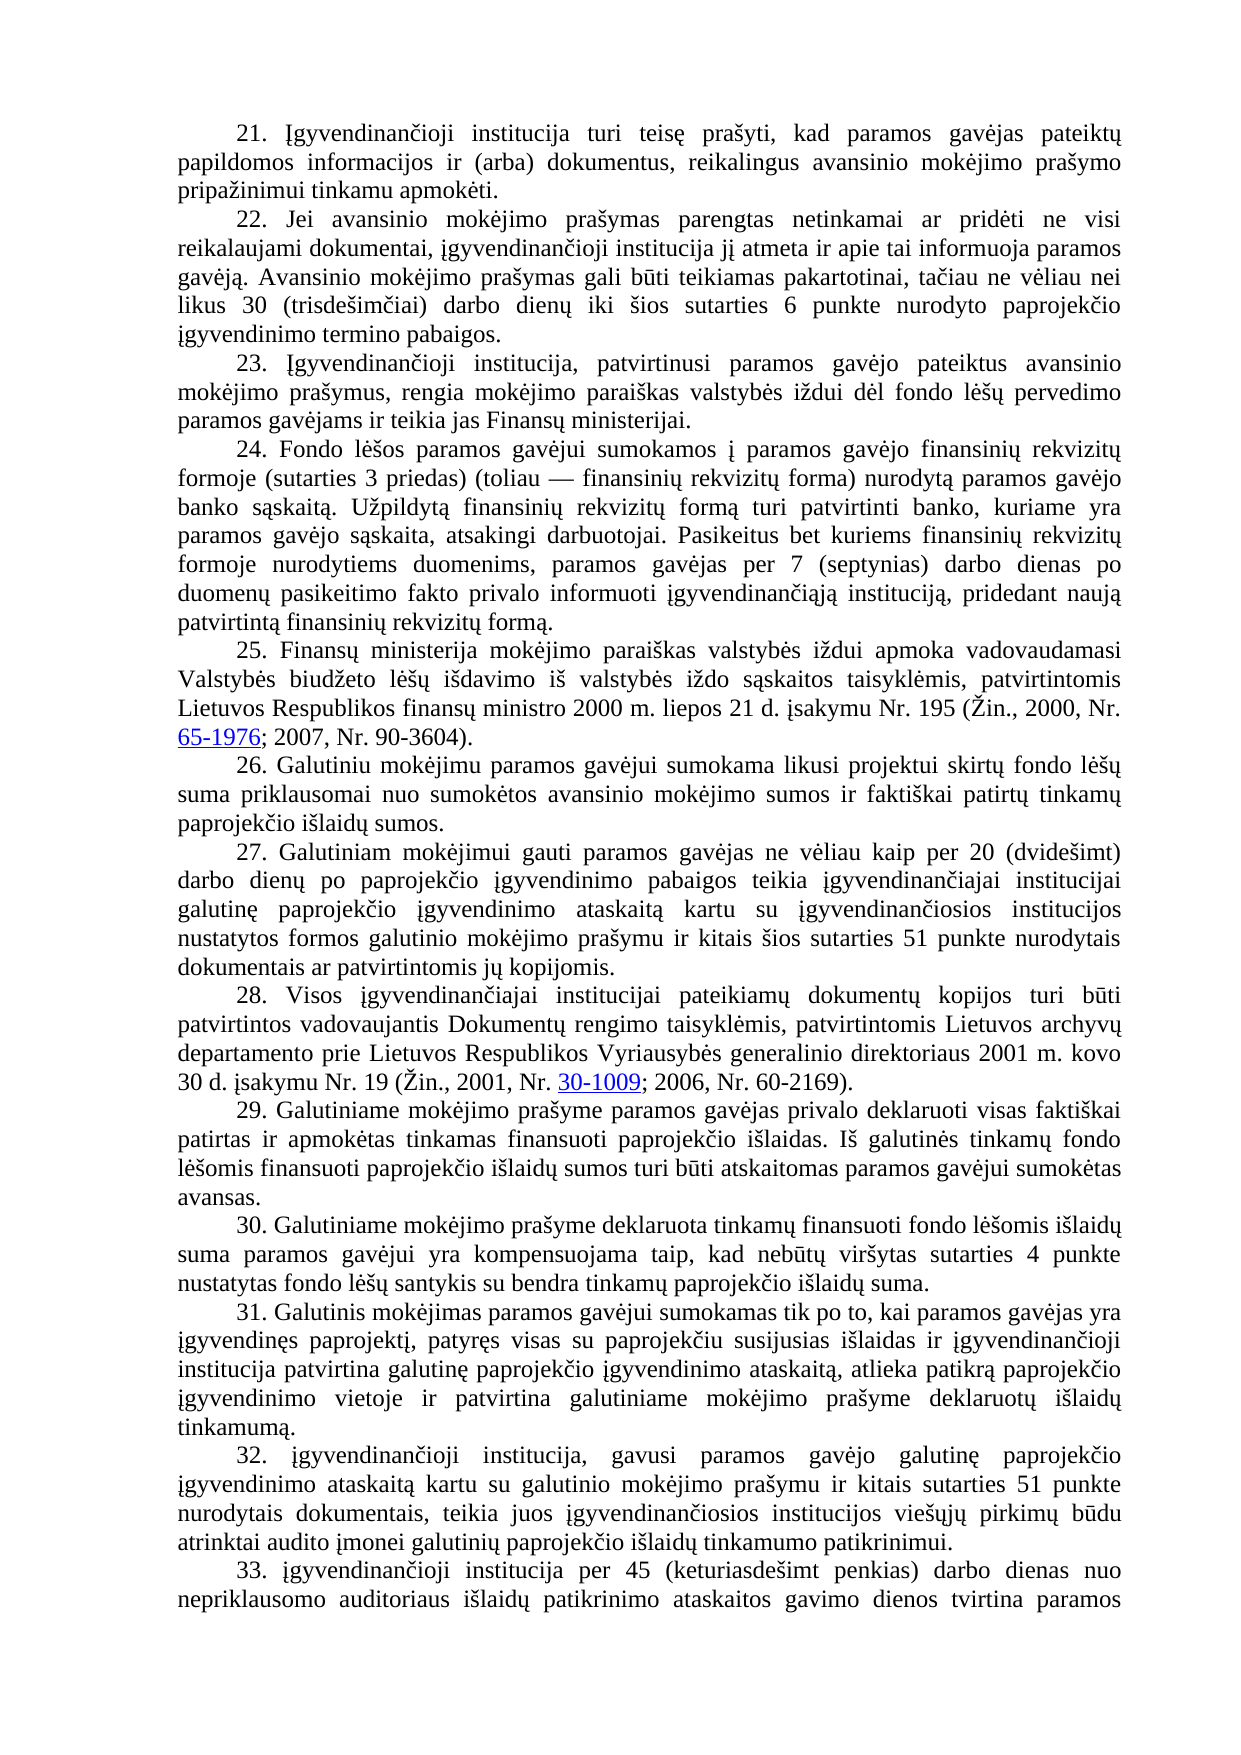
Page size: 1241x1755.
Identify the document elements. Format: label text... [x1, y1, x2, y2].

text 28. Visos įgyvendinančiajai institucijai pateikiamų dokumentų kopijos turi būti patvirtintos vadovaujantis Dokumentų rengimo taisyklėmis, patvirtintomis Lietuvos archyvų departamento prie Lietuvos Respublikos Vyriausybės generalinio direktoriaus 2001 m. kovo 30 d. įsakymu Nr. 19 (Žin., 2001, Nr. 30-1009; 2006, Nr. 60-2169). [177, 981, 1122, 1096]
text 21. Įgyvendinančioji institucija turi teisę prašyti, kad paramos gavėjas pateiktų papildomos informacijos ir (arba) dokumentus, reikalingus avansinio mokėjimo prašymo pripažinimui tinkamu apmokėti. [177, 118, 1122, 204]
text 30. Galutiniame mokėjimo prašyme deklaruota tinkamų finansuoti fondo lėšomis išlaidų suma paramos gavėjui yra kompensuojama taip, kad nebūtų viršytas sutarties 4 punkte nustatytas fondo lėšų santykis su bendra tinkamų paprojekčio išlaidų suma. [177, 1211, 1122, 1297]
text 22. Jei avansinio mokėjimo prašymas parengtas netinkamai ar pridėti ne visi reikalaujami dokumentai, įgyvendinančioji institucija jį atmeta ir apie tai informuoja paramos gavėją. Avansinio mokėjimo prašymas gali būti teikiamas pakartotinai, tačiau ne vėliau nei likus 30 (trisdešimčiai) darbo dienų iki šios sutarties 6 punkte nurodyto paprojekčio įgyvendinimo termino pabaigos. [177, 204, 1122, 348]
text 31. Galutinis mokėjimas paramos gavėjui sumokamas tik po to, kai paramos gavėjas yra įgyvendinęs paprojektį, patyręs visas su paprojekčiu susijusias išlaidas ir įgyvendinančioji institucija patvirtina galutinę paprojekčio įgyvendinimo ataskaitą, atlieka patikrą paprojekčio įgyvendinimo vietoje ir patvirtina galutiniame mokėjimo prašyme deklaruotų išlaidų tinkamumą. [177, 1297, 1122, 1441]
text 26. Galutiniu mokėjimu paramos gavėjui sumokama likusi projektui skirtų fondo lėšų suma priklausomai nuo sumokėtos avansinio mokėjimo sumos ir faktiškai patirtų tinkamų paprojekčio išlaidų sumos. [177, 751, 1122, 837]
text 24. Fondo lėšos paramos gavėjui sumokamos į paramos gavėjo finansinių rekvizitų formoje (sutarties 3 priedas) (toliau — finansinių rekvizitų forma) nurodytą paramos gavėjo banko sąskaitą. Užpildytą finansinių rekvizitų formą turi patvirtinti banko, kuriame yra paramos gavėjo sąskaita, atsakingi darbuotojai. Pasikeitus bet kuriems finansinių rekvizitų formoje nurodytiems duomenims, paramos gavėjas per 7 (septynias) darbo dienas po duomenų pasikeitimo fakto privalo informuoti įgyvendinančiąją instituciją, pridedant naują patvirtintą finansinių rekvizitų formą. [177, 434, 1122, 636]
text 23. Įgyvendinančioji institucija, patvirtinusi paramos gavėjo pateiktus avansinio mokėjimo prašymus, rengia mokėjimo paraiškas valstybės iždui dėl fondo lėšų pervedimo paramos gavėjams ir teikia jas Finansų ministerijai. [177, 348, 1122, 434]
text 29. Galutiniame mokėjimo prašyme paramos gavėjas privalo deklaruoti visas faktiškai patirtas ir apmokėtas tinkamas finansuoti paprojekčio išlaidas. Iš galutinės tinkamų fondo lėšomis finansuoti paprojekčio išlaidų sumos turi būti atskaitomas paramos gavėjui sumokėtas avansas. [177, 1096, 1122, 1211]
text 27. Galutiniam mokėjimui gauti paramos gavėjas ne vėliau kaip per 20 (dvidešimt) darbo dienų po paprojekčio įgyvendinimo pabaigos teikia įgyvendinančiajai institucijai galutinę paprojekčio įgyvendinimo ataskaitą kartu su įgyvendinančiosios institucijos nustatytos formos galutinio mokėjimo prašymu ir kitais šios sutarties 51 punkte nurodytais dokumentais ar patvirtintomis jų kopijomis. [177, 837, 1122, 981]
text 33. įgyvendinančioji institucija per 45 (keturiasdešimt penkias) darbo dienas nuo nepriklausomo auditoriaus išlaidų patikrinimo ataskaitos gavimo dienos tvirtina paramos [177, 1556, 1122, 1613]
text 25. Finansų ministerija mokėjimo paraiškas valstybės iždui apmoka vadovaudamasi Valstybės biudžeto lėšų išdavimo iš valstybės iždo sąskaitos taisyklėmis, patvirtintomis Lietuvos Respublikos finansų ministro 2000 m. liepos 21 d. įsakymu Nr. 195 (Žin., 2000, Nr. 65-1976; 2007, Nr. 90-3604). [177, 636, 1122, 751]
text 32. įgyvendinančioji institucija, gavusi paramos gavėjo galutinę paprojekčio įgyvendinimo ataskaitą kartu su galutinio mokėjimo prašymu ir kitais sutarties 51 punkte nurodytais dokumentais, teikia juos įgyvendinančiosios institucijos viešųjų pirkimų būdu atrinktai audito įmonei galutinių paprojekčio išlaidų tinkamumo patikrinimui. [177, 1441, 1122, 1556]
